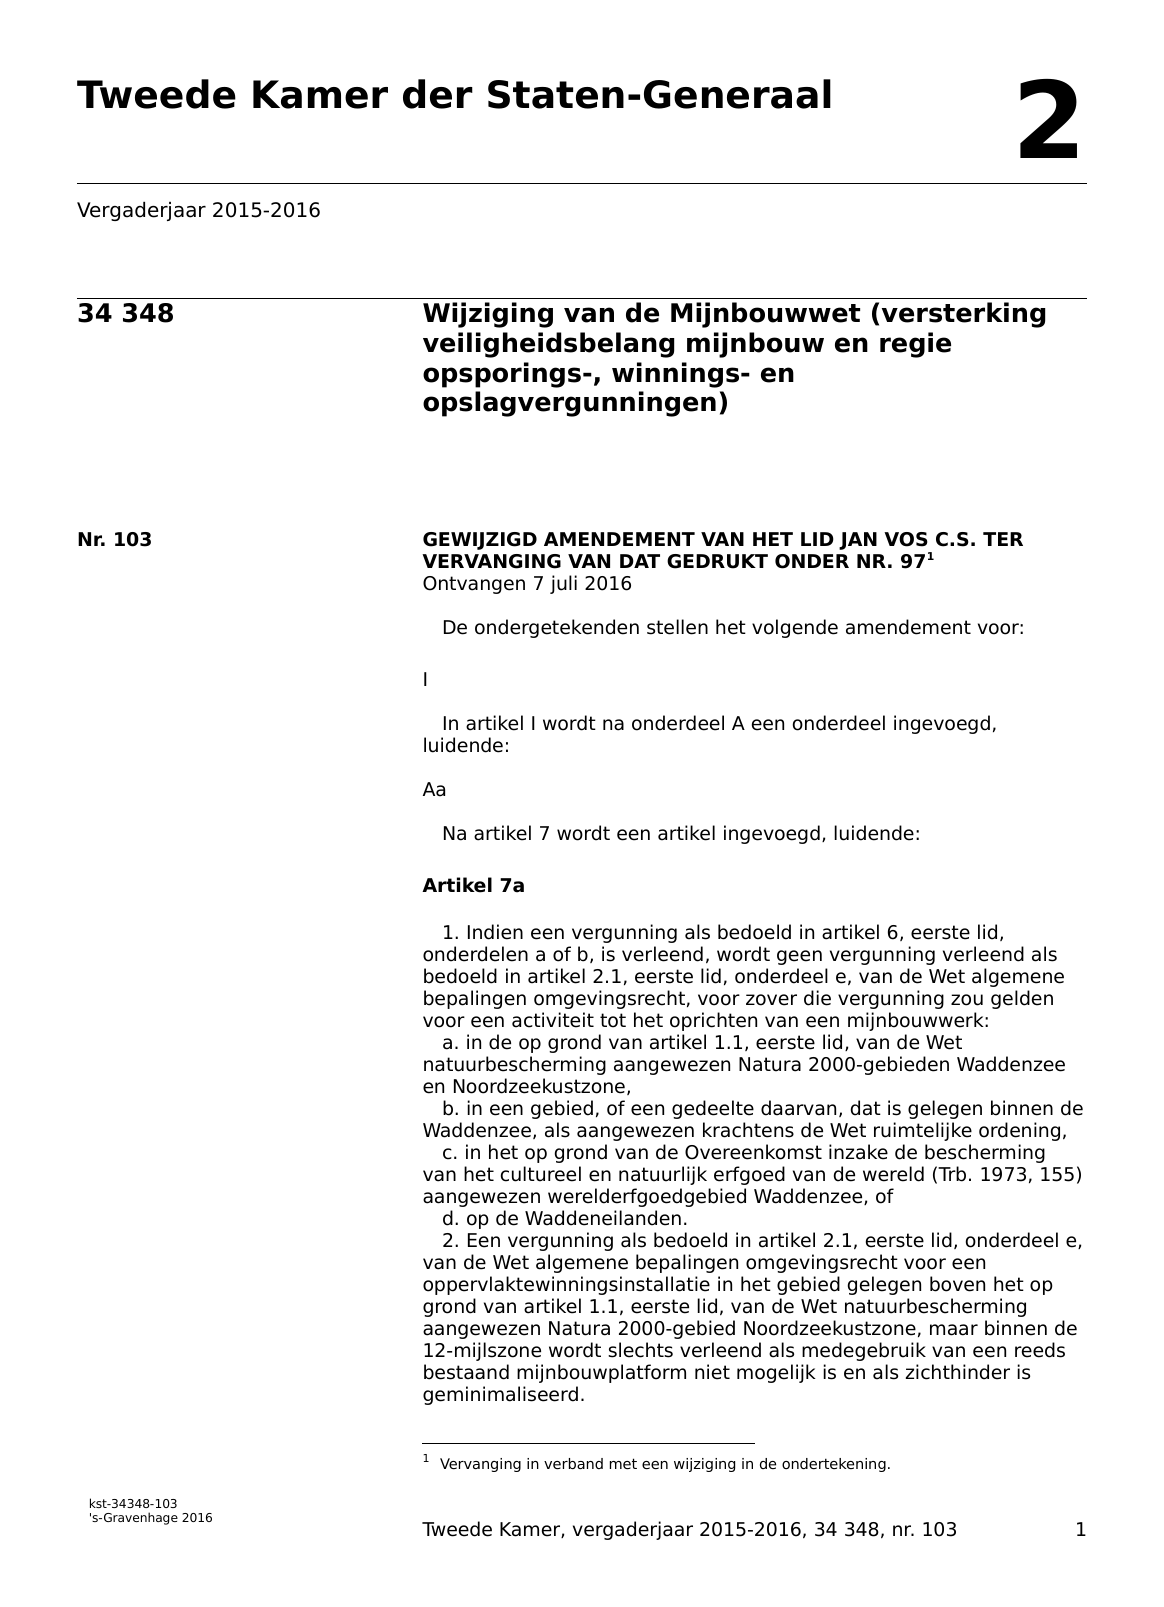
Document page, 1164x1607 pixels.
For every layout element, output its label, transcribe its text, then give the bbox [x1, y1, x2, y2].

text Vervanging in verband met een wijziging in de ondertekening. [422, 1452, 1087, 1474]
subtitle I [422, 669, 1087, 691]
text 1. Indien een vergunning als bedoeld in artikel 6, eerste lid, onderdelen a of b, is verleend, wordt geen vergunning verleend als bedoeld in artikel 2.1, eerste lid, onderdeel e, van de Wet algemene bepalingen omgevingsrecht, voor zover die vergunning zou gelden voor een activiteit tot het oprichten van een mijnbouwwerk: [422, 922, 1087, 1032]
text De ondergetekenden stellen het volgende amendement voor: [422, 617, 1087, 639]
text kst-34348-103 [88, 1497, 323, 1511]
text Ontvangen 7 juli 2016 [422, 573, 1087, 595]
text b. in een gebied, of een gedeelte daarvan, dat is gelegen binnen de Waddenzee, als aangewezen krachtens de Wet ruimtelijke ordening, [422, 1098, 1087, 1142]
subtitle 34 348 Wijziging van de Mijnbouwwet (versterking veiligheidsbelang mijnbouw en regie opsporings-, winnings- en opslagvergunningen) [77, 299, 1087, 418]
subtitle Artikel 7a [422, 875, 1087, 897]
text In artikel I wordt na onderdeel A een onderdeel ingevoegd, luidende: [422, 713, 1087, 757]
table_header Tweede Kamer der Staten-Generaal [77, 59, 886, 183]
text Na artikel 7 wordt een artikel ingevoegd, luidende: [422, 823, 1087, 845]
text Aa [422, 779, 1087, 801]
table_header 2 [886, 59, 1087, 183]
subtitle Nr. 103 GEWIJZIGD AMENDEMENT VAN HET LID JAN VOS C.S. TER VERVANGING VAN DAT GEDRUKT ONDER NR. 97 [77, 529, 1087, 573]
text c. in het op grond van de Overeenkomst inzake de bescherming van het cultureel en natuurlijk erfgoed van de wereld (Trb. 1973, 155) aangewezen werelderfgoedgebied Waddenzee, of [422, 1142, 1087, 1208]
table_cell Vergaderjaar 2015-2016 [77, 184, 1087, 298]
text 's-Gravenhage 2016 [88, 1511, 323, 1525]
text d. op de Waddeneilanden. [422, 1208, 1087, 1230]
text a. in de op grond van artikel 1.1, eerste lid, van de Wet natuurbescherming aangewezen Natura 2000-gebieden Waddenzee en Noordzeekustzone, [422, 1032, 1087, 1098]
text 2. Een vergunning als bedoeld in artikel 2.1, eerste lid, onderdeel e, van de Wet algemene bepalingen omgevingsrecht voor een oppervlaktewinningsinstallatie in het gebied gelegen boven het op grond van artikel 1.1, eerste lid, van de Wet natuurbescherming aangewezen Natura 2000-gebied Noordzeekustzone, maar binnen de 12-mijlszone wordt slechts verleend als medegebruik van een reeds bestaand mijnbouwplatform niet mogelijk is en als zichthinder is geminimaliseerd. [422, 1230, 1087, 1406]
